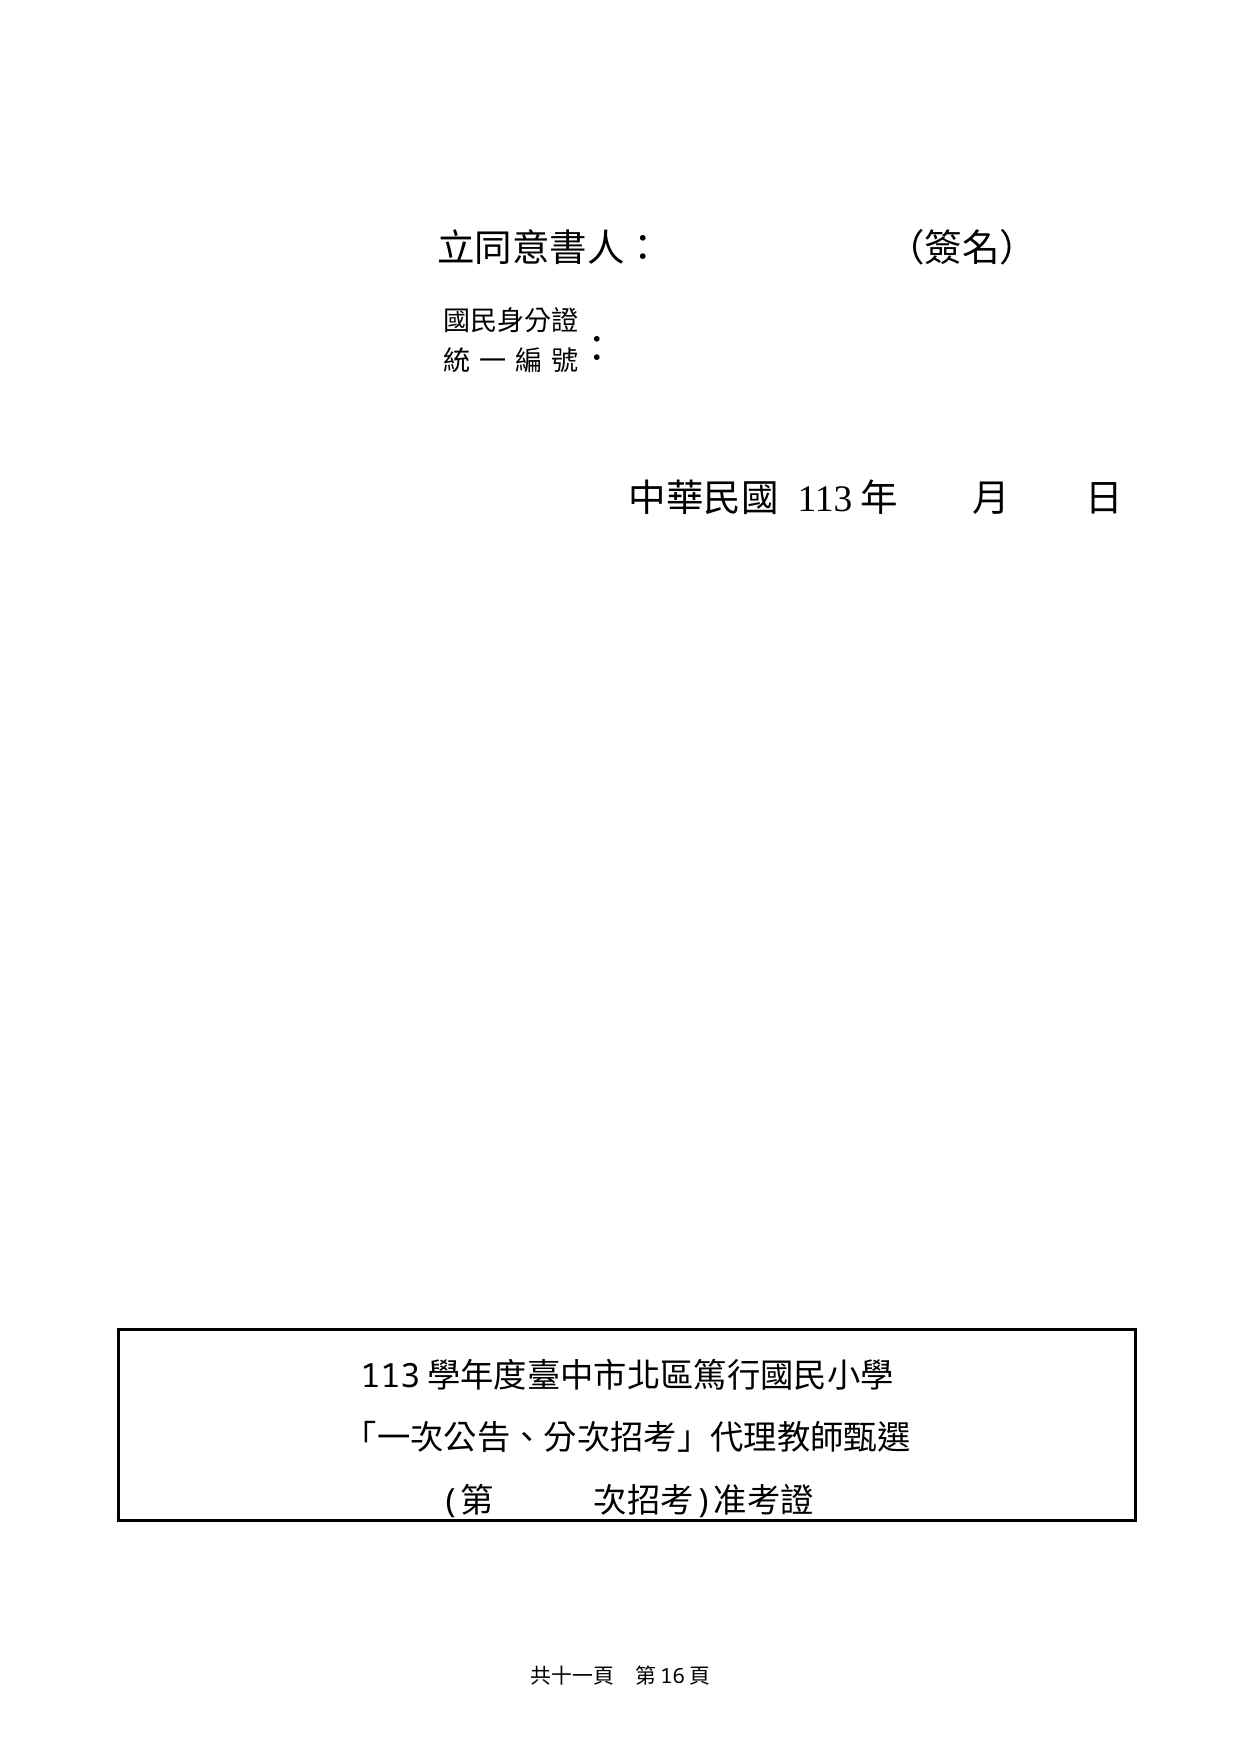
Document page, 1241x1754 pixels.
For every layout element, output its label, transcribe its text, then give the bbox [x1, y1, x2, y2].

text 國民身分證統一編號： [118, 266, 1122, 391]
table_header 113學年度臺中市北區篤行國民小學 「一次公告、分次招考」代理教師甄選 (第 次招考)准考證 [120, 1331, 1134, 1519]
text 中華民國 113年 月 日 [118, 453, 1122, 516]
text 立同意書人： （簽名） [118, 203, 1122, 266]
